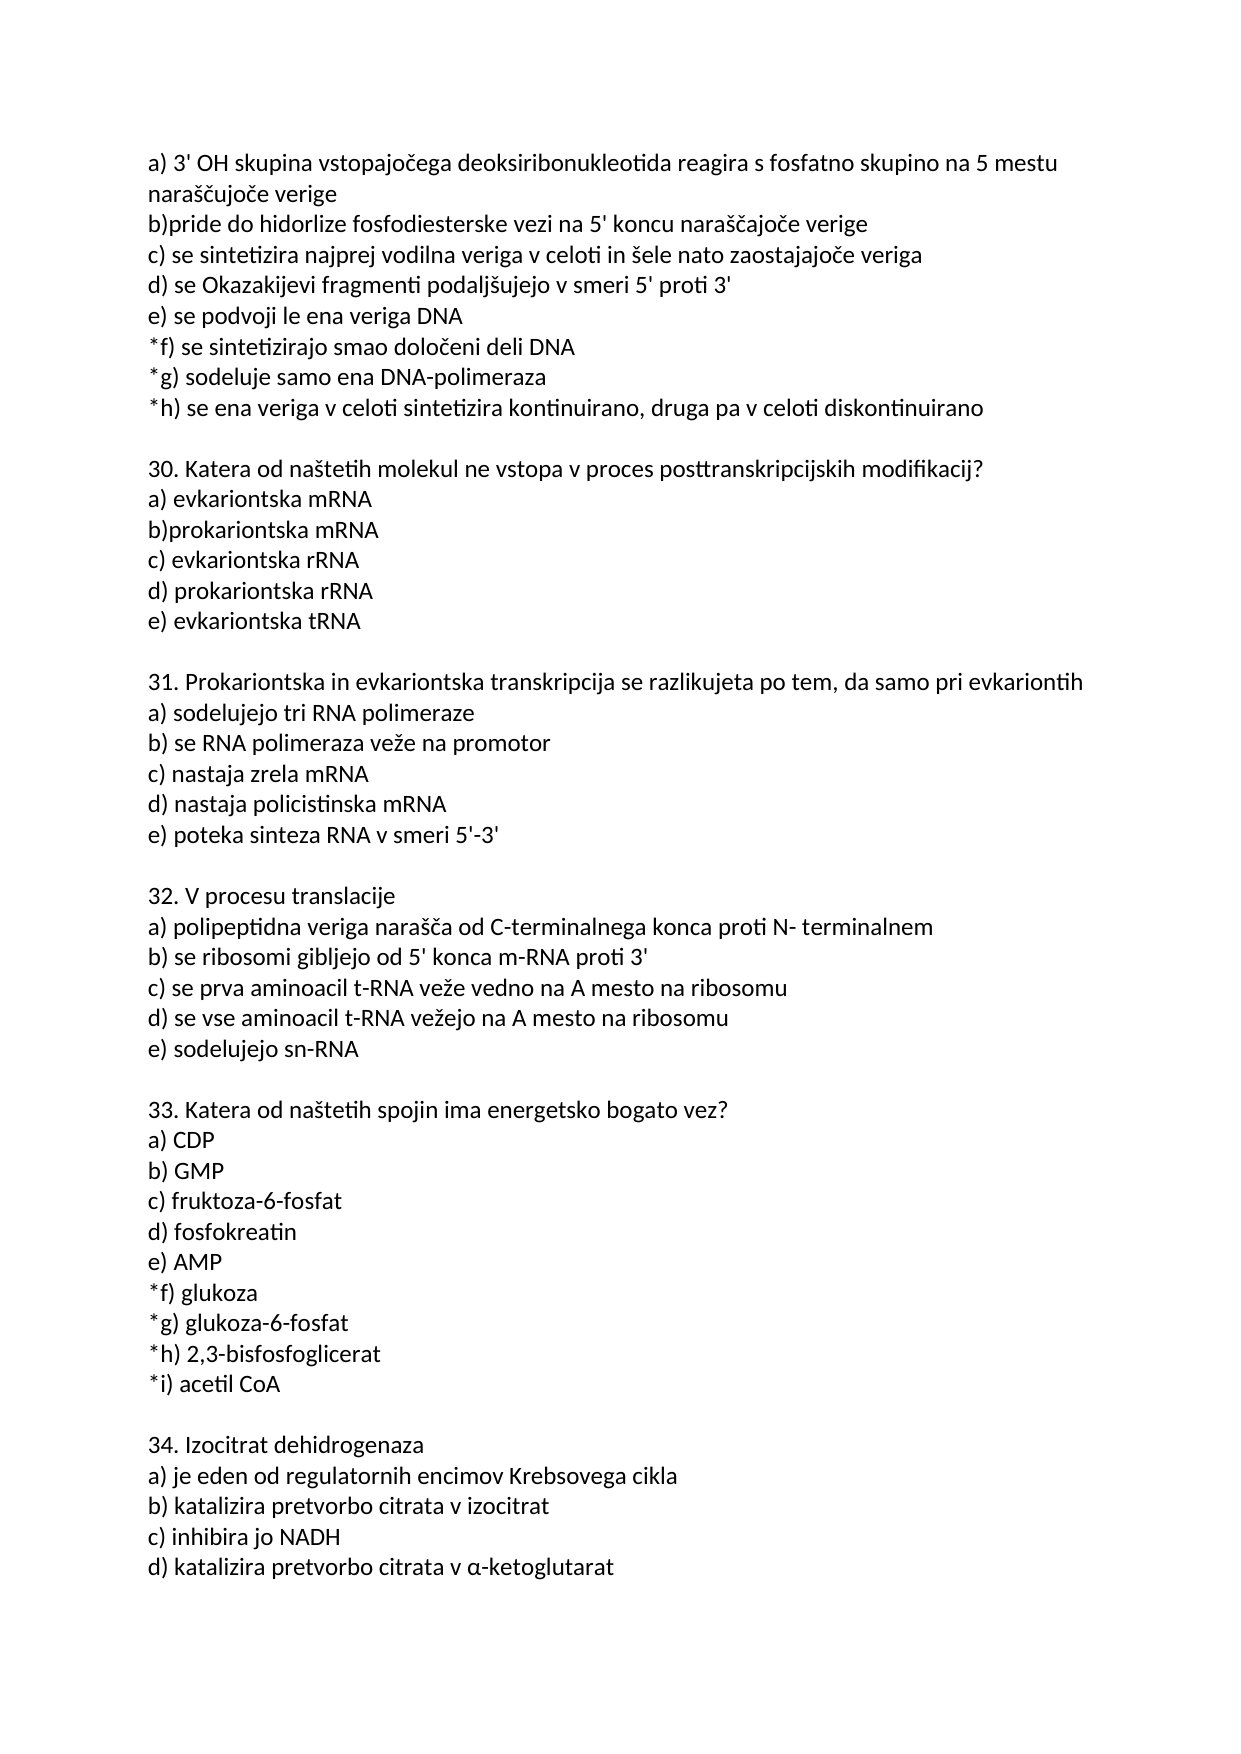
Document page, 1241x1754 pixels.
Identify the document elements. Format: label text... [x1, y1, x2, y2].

text *h) se ena veriga v celoti sintetizira kontinuirano, druga pa v celoti diskontinuirano [148, 392, 1093, 422]
text b) katalizira pretvorbo citrata v izocitrat [148, 1491, 1093, 1521]
text 32. V procesu translacije [148, 880, 1093, 911]
text a) evkariontska mRNA [148, 483, 1093, 514]
text d) prokariontska rRNA [148, 575, 1093, 605]
text d) nastaja policistinska mRNA [148, 788, 1093, 819]
text c) se sintetizira najprej vodilna veriga v celoti in šele nato zaostajajoče veriga [148, 239, 1093, 270]
text d) katalizira pretvorbo citrata v α-ketoglutarat [148, 1552, 1093, 1582]
text 33. Katera od naštetih spojin ima energetsko bogato vez? [148, 1094, 1093, 1124]
text a) je eden od regulatornih encimov Krebsovega cikla [148, 1460, 1093, 1491]
text *h) 2,3-bisfosfoglicerat [148, 1338, 1093, 1368]
text 30. Katera od naštetih molekul ne vstopa v proces posttranskripcijskih modifikacij? [148, 453, 1093, 483]
text d) fosfokreatin [148, 1216, 1093, 1246]
text e) se podvoji le ena veriga DNA [148, 300, 1093, 331]
text *g) sodeluje samo ena DNA-polimeraza [148, 361, 1093, 392]
text b) GMP [148, 1155, 1093, 1185]
text c) evkariontska rRNA [148, 544, 1093, 575]
text e) AMP [148, 1246, 1093, 1277]
text *i) acetil CoA [148, 1368, 1093, 1399]
text 31. Prokariontska in evkariontska transkripcija se razlikujeta po tem, da samo pri evkariontih [148, 666, 1093, 697]
text b) se ribosomi gibljejo od 5' konca m-RNA proti 3' [148, 941, 1093, 972]
text e) sodelujejo sn-RNA [148, 1033, 1093, 1063]
text c) fruktoza-6-fosfat [148, 1185, 1093, 1216]
text e) evkariontska tRNA [148, 605, 1093, 636]
text b) se RNA polimeraza veže na promotor [148, 727, 1093, 758]
text a) polipeptidna veriga narašča od C-terminalnega konca proti N- terminalnem [148, 911, 1093, 941]
text *f) se sintetizirajo smao določeni deli DNA [148, 331, 1093, 361]
text a) 3' OH skupina vstopajočega deoksiribonukleotida reagira s fosfatno skupino na 5 mestu naraščujoče verige [148, 148, 1093, 209]
text d) se Okazakijevi fragmenti podaljšujejo v smeri 5' proti 3' [148, 270, 1093, 300]
text b)prokariontska mRNA [148, 514, 1093, 544]
text c) nastaja zrela mRNA [148, 758, 1093, 788]
text *f) glukoza [148, 1277, 1093, 1307]
text c) se prva aminoacil t-RNA veže vedno na A mesto na ribosomu [148, 972, 1093, 1002]
text b)pride do hidorlize fosfodiesterske vezi na 5' koncu naraščajoče verige [148, 209, 1093, 239]
text e) poteka sinteza RNA v smeri 5'-3' [148, 819, 1093, 849]
text d) se vse aminoacil t-RNA vežejo na A mesto na ribosomu [148, 1002, 1093, 1033]
text c) inhibira jo NADH [148, 1521, 1093, 1552]
text a) CDP [148, 1124, 1093, 1155]
text a) sodelujejo tri RNA polimeraze [148, 697, 1093, 727]
text 34. Izocitrat dehidrogenaza [148, 1429, 1093, 1460]
text *g) glukoza-6-fosfat [148, 1307, 1093, 1338]
